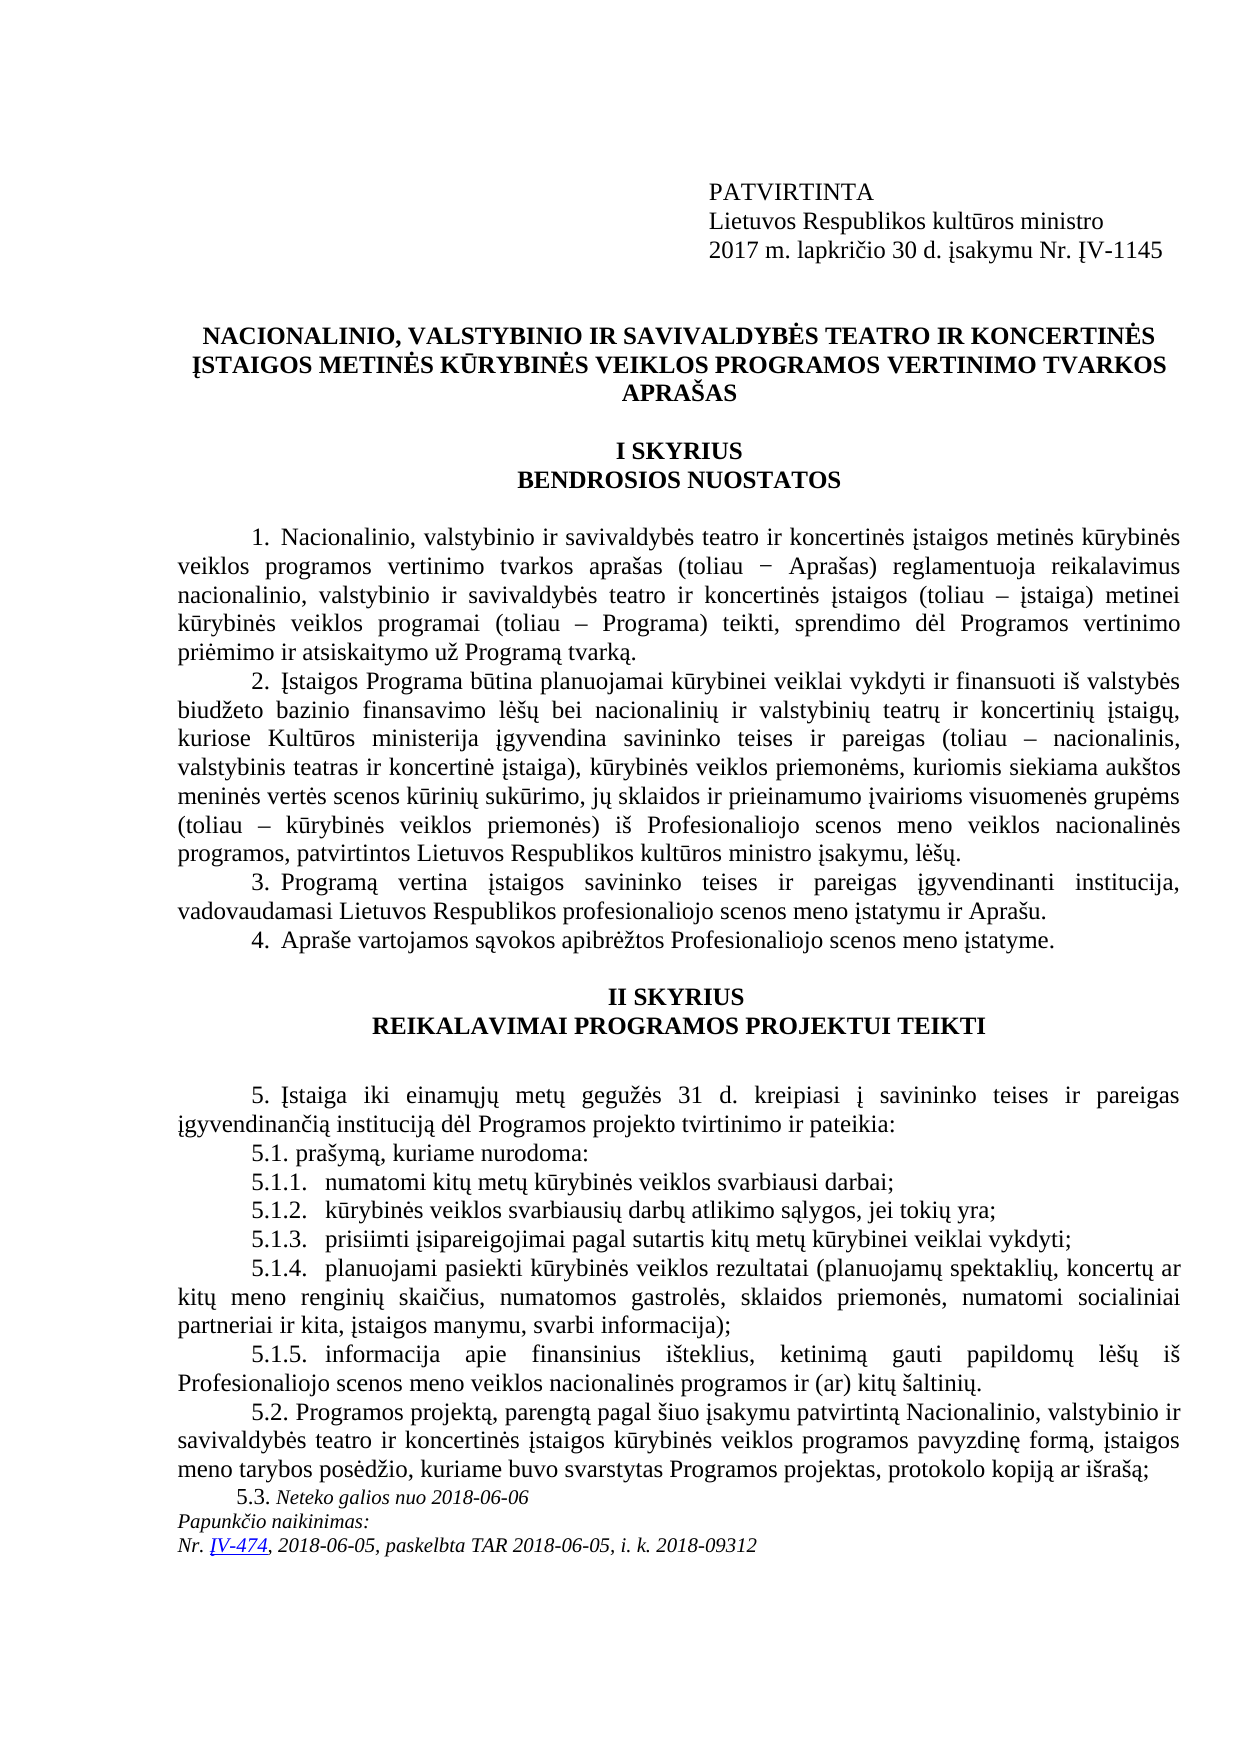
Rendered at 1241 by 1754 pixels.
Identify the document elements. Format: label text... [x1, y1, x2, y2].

text Nr. ĮV-474, 2018-06-05, paskelbta TAR 2018-06-05, i. k. 2018-09312 [177, 1533, 1181, 1557]
text 5.3. Neteko galios nuo 2018-06-06 [177, 1483, 1181, 1509]
text 3. Programą vertina įstaigos savininko teises ir pareigas įgyvendinanti institucija, vadovaudamasi Lietuvos Respublikos profesionaliojo scenos meno įstatymu ir Aprašu. [177, 867, 1181, 925]
text 5.1.2. kūrybinės veiklos svarbiausių darbų atlikimo sąlygos, jei tokių yra; [177, 1195, 1181, 1224]
subtitle BENDROSIOS NUOSTATOS [177, 465, 1181, 493]
text 5.1. prašymą, kuriame nurodoma: [177, 1138, 1181, 1167]
text 1. Nacionalinio, valstybinio ir savivaldybės teatro ir koncertinės įstaigos metinės kūrybinės veiklos programos vertinimo tvarkos aprašas (toliau − Aprašas) reglamentuoja reikalavimus nacionalinio, valstybinio ir savivaldybės teatro ir koncertinės įstaigos (toliau – įstaiga) metinei kūrybinės veiklos programai (toliau – Programa) teikti, sprendimo dėl Programos vertinimo priėmimo ir atsiskaitymo už Programą tvarką. [177, 522, 1181, 666]
text 5. Įstaiga iki einamųjų metų gegužės 31 d. kreipiasi į savininko teises ir pareigas įgyvendinančią instituciją dėl Programos projekto tvirtinimo ir pateikia: [177, 1080, 1181, 1138]
text 5.2. Programos projektą, parengtą pagal šiuo įsakymu patvirtintą Nacionalinio, valstybinio ir savivaldybės teatro ir koncertinės įstaigos kūrybinės veiklos programos pavyzdinę formą, įstaigos meno tarybos posėdžio, kuriame buvo svarstytas Programos projektas, protokolo kopiją ar išrašą; [177, 1397, 1181, 1483]
text Papunkčio naikinimas: [177, 1509, 1181, 1533]
text 5.1.1. numatomi kitų metų kūrybinės veiklos svarbiausi darbai; [177, 1167, 1181, 1195]
text 5.1.3. prisiimti įsipareigojimai pagal sutartis kitų metų kūrybinei veiklai vykdyti; [177, 1224, 1181, 1253]
subtitle Nacionalinio, valstybinio ir savivaldybės teatro ir koncertinės įstaigos Metinės kūrybinės veiklos programos VERTINIMO TVARKOS APRAŠAS [177, 321, 1181, 407]
text Lietuvos Respublikos kultūros ministro [709, 206, 1181, 235]
text 5.1.4. planuojami pasiekti kūrybinės veiklos rezultatai (planuojamų spektaklių, koncertų ar kitų meno renginių skaičius, numatomos gastrolės, sklaidos priemonės, numatomi socialiniai partneriai ir kita, įstaigos manymu, svarbi informacija); [177, 1253, 1181, 1339]
text REIKALAVIMAI PROGRAMOS PROJEKTUI TEIKTI [177, 1011, 1181, 1040]
text II Skyrius [177, 982, 1181, 1011]
text 4. Apraše vartojamos sąvokos apibrėžtos Profesionaliojo scenos meno įstatyme. [177, 925, 1181, 953]
text Patvirtinta [709, 177, 1181, 206]
text 2017 m. lapkričio 30 d. įsakymu Nr. ĮV-1145 [709, 235, 1181, 263]
text 5.1.5. informacija apie finansinius išteklius, ketinimą gauti papildomų lėšų iš Profesionaliojo scenos meno veiklos nacionalinės programos ir (ar) kitų šaltinių. [177, 1339, 1181, 1397]
subtitle I SKYRIUS [177, 436, 1181, 465]
text 2. Įstaigos Programa būtina planuojamai kūrybinei veiklai vykdyti ir finansuoti iš valstybės biudžeto bazinio finansavimo lėšų bei nacionalinių ir valstybinių teatrų ir koncertinių įstaigų, kuriose Kultūros ministerija įgyvendina savininko teises ir pareigas (toliau – nacionalinis, valstybinis teatras ir koncertinė įstaiga), kūrybinės veiklos priemonėms, kuriomis siekiama aukštos meninės vertės scenos kūrinių sukūrimo, jų sklaidos ir prieinamumo įvairioms visuomenės grupėms (toliau – kūrybinės veiklos priemonės) iš Profesionaliojo scenos meno veiklos nacionalinės programos, patvirtintos Lietuvos Respublikos kultūros ministro įsakymu, lėšų. [177, 666, 1181, 867]
